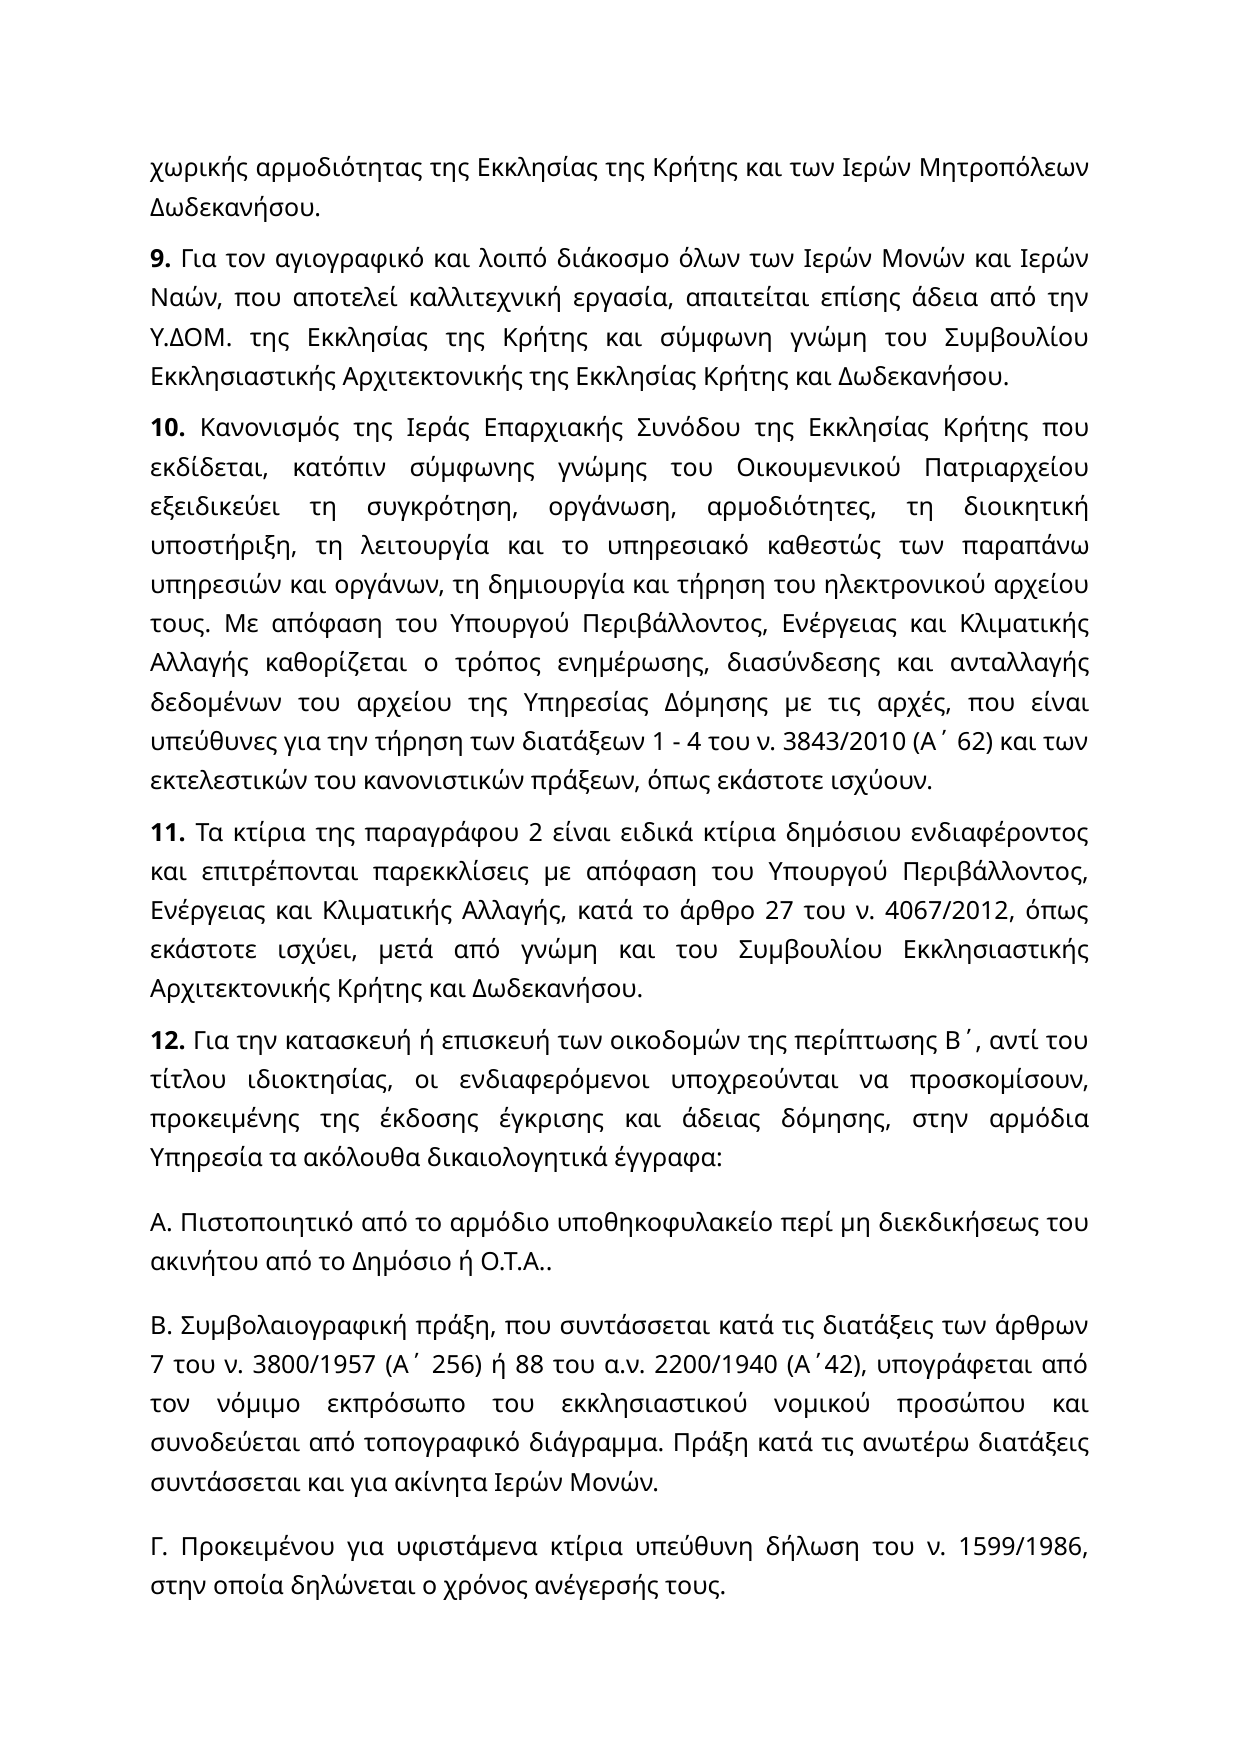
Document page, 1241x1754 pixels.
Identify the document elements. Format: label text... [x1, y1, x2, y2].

text 10. Κανονισμός της Ιεράς Επαρχιακής Συνόδου της Εκκλησίας Κρήτης που εκδίδεται, κατόπιν σύμφωνης γνώμης του Οικουμενικού Πατριαρχείου εξειδικεύει τη συγκρότηση, οργάνωση, αρμοδιότητες, τη διοικητική υποστήριξη, τη λειτουργία και το υπηρεσιακό καθεστώς των παραπάνω υπηρεσιών και οργάνων, τη δημιουργία και τήρηση του ηλεκτρονικού αρχείου τους. Με απόφαση του Υπουργού Περιβάλλοντος, Ενέργειας και Κλιματικής Αλλαγής καθορίζεται ο τρόπος ενημέρωσης, διασύνδεσης και ανταλλαγής δεδομένων του αρχείου της Υπηρεσίας Δόμησης με τις αρχές, που είναι υπεύθυνες για την τήρηση των διατάξεων 1 - 4 του ν. 3843/2010 (Α΄ 62) και των εκτελεστικών του κανονιστικών πράξεων, όπως εκάστοτε ισχύουν. [150, 410, 1090, 797]
text 11. Τα κτίρια της παραγράφου 2 είναι ειδικά κτίρια δημόσιου ενδιαφέροντος και επιτρέπονται παρεκκλίσεις με απόφαση του Υπουργού Περιβάλλοντος, Ενέργειας και Κλιματικής Αλλαγής, κατά το άρθρο 27 του ν. 4067/2012, όπως εκάστοτε ισχύει, μετά από γνώμη και του Συμβουλίου Εκκλησιαστικής Αρχιτεκτονικής Κρήτης και Δωδεκανήσου. [150, 814, 1090, 1005]
text Α. Πιστοποιητικό από το αρμόδιο υποθηκοφυλακείο περί μη διεκδικήσεως του ακινήτου από το Δημόσιο ή Ο.Τ.Α.. [150, 1204, 1090, 1277]
text Β. Συμβολαιογραφική πράξη, που συντάσσεται κατά τις διατάξεις των άρθρων 7 του ν. 3800/1957 (Α΄ 256) ή 88 του α.ν. 2200/1940 (Α΄42), υπογράφεται από τον νόμιμο εκπρόσωπο του εκκλησιαστικού νομικού προσώπου και συνοδεύεται από τοπογραφικό διάγραμμα. Πράξη κατά τις ανωτέρω διατάξεις συντάσσεται και για ακίνητα Ιερών Μονών. [150, 1307, 1090, 1498]
text χωρικής αρμοδιότητας της Εκκλησίας της Κρήτης και των Ιερών Μητροπόλεων Δωδεκανήσου. [150, 150, 1090, 223]
text 9. Για τον αγιογραφικό και λοιπό διάκοσμο όλων των Ιερών Μονών και Ιερών Ναών, που αποτελεί καλλιτεχνική εργασία, απαιτείται επίσης άδεια από την Υ.ΔΟΜ. της Εκκλησίας της Κρήτης και σύμφωνη γνώμη του Συμβουλίου Εκκλησιαστικής Αρχιτεκτονικής της Εκκλησίας Κρήτης και Δωδεκανήσου. [150, 241, 1090, 392]
text 12. Για την κατασκευή ή επισκευή των οικοδομών της περίπτωσης Β΄, αντί του τίτλου ιδιοκτησίας, οι ενδιαφερόμενοι υποχρεούνται να προσκομίσουν, προκειμένης της έκδοσης έγκρισης και άδειας δόμησης, στην αρμόδια Υπηρεσία τα ακόλουθα δικαιολογητικά έγγραφα: [150, 1022, 1090, 1174]
text Γ. Προκειμένου για υφιστάμενα κτίρια υπεύθυνη δήλωση του ν. 1599/1986, στην οποία δηλώνεται ο χρόνος ανέγερσής τους. [150, 1528, 1090, 1602]
